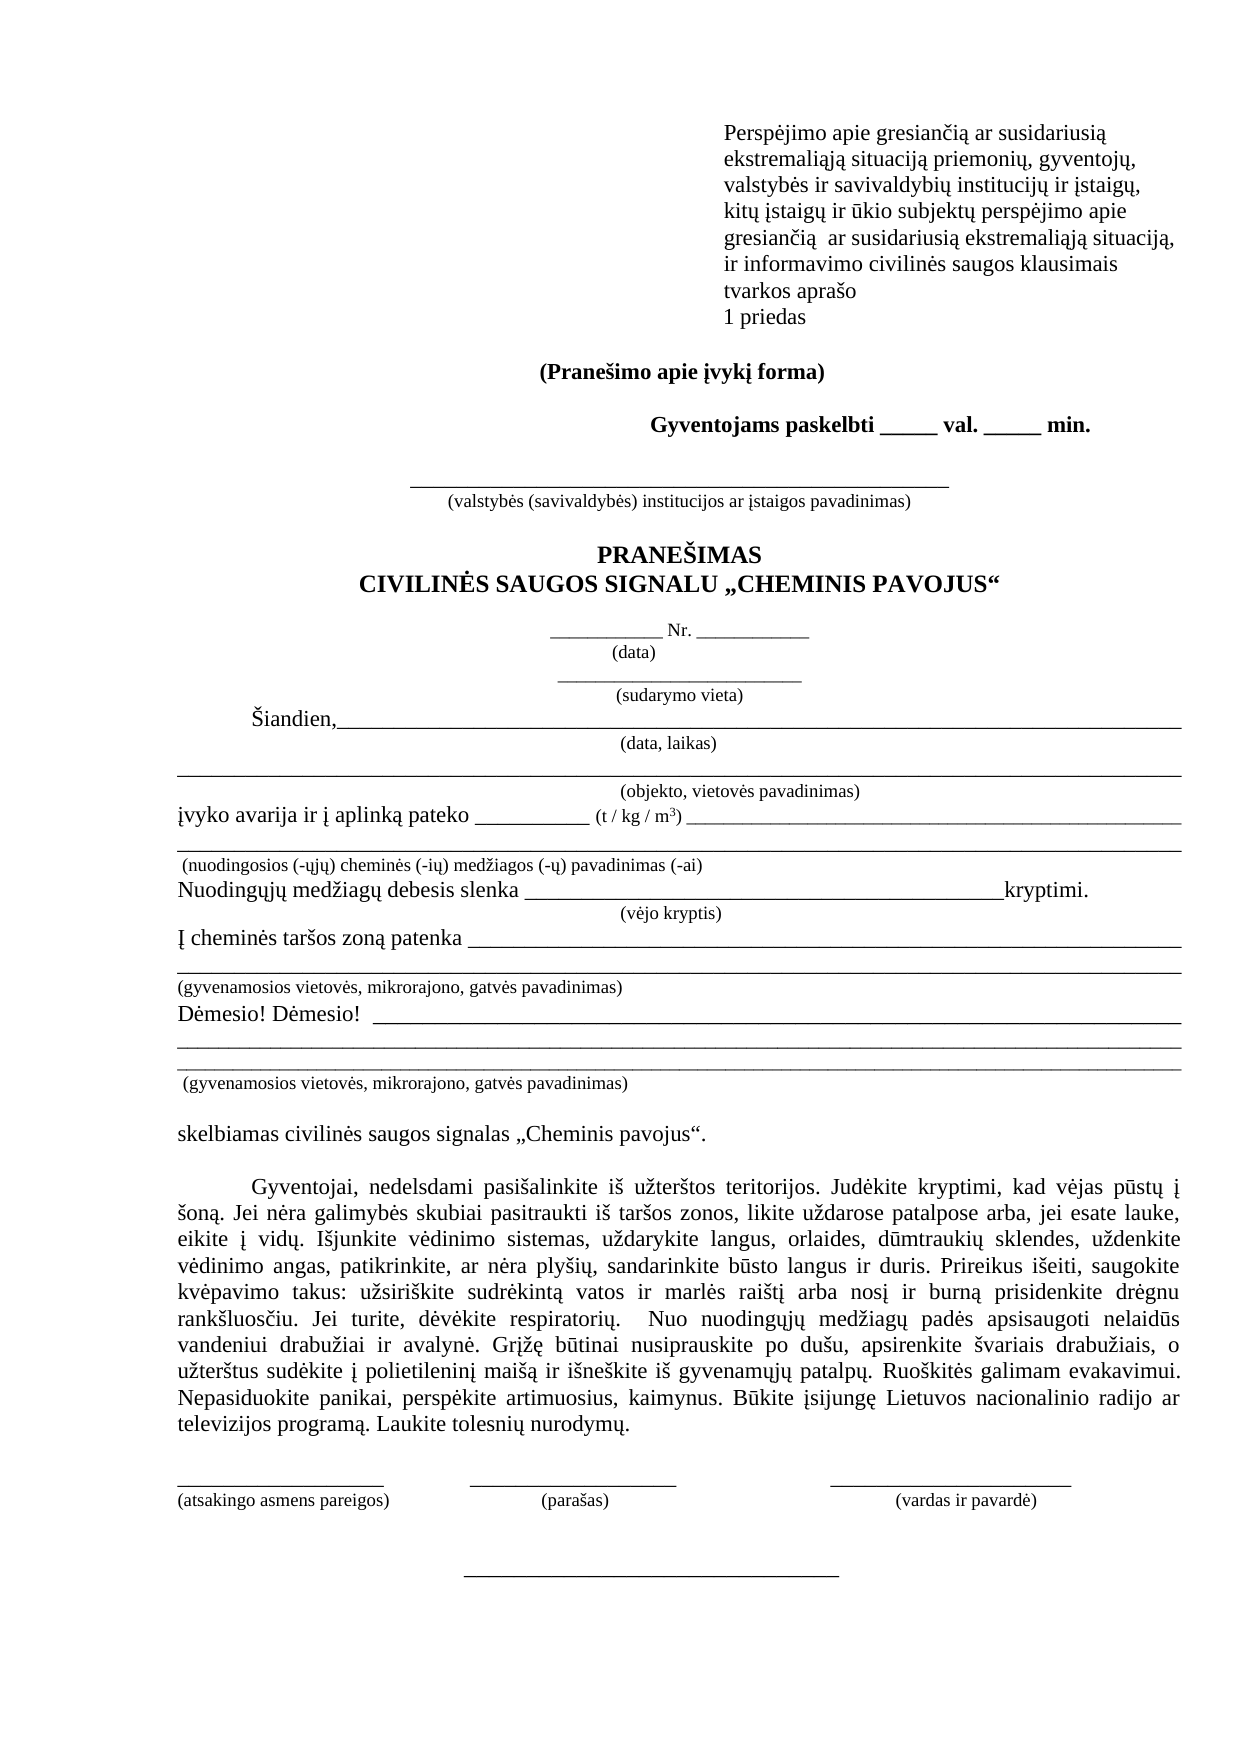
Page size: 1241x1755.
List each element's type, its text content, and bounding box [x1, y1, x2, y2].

text Į cheminės taršos zoną patenka [177, 923, 1182, 950]
text tvarkos aprašo [723, 277, 1182, 303]
text (atsakingo asmens pareigos) (parašas) (vardas ir pavardė) [177, 1489, 1182, 1511]
text Perspėjimo apie gresiančią ar susidariusią [723, 118, 1182, 145]
text civilinės saugos signalu „CHEMINIS pavojus“ [177, 569, 1182, 598]
text skelbiamas civilinės saugos signalas „Cheminis pavojus“. [177, 1120, 1182, 1146]
text (vėjo kryptis) [177, 902, 1182, 923]
text (gyvenamosios vietovės, mikrorajono, gatvės pavadinimas) [177, 1072, 1182, 1094]
text __________________________ [177, 662, 1182, 684]
text (data) [177, 641, 1182, 662]
text kitų įstaigų ir ūkio subjektų perspėjimo apie [723, 198, 1182, 224]
text __________________ __________________ _____________________ [177, 1463, 1179, 1489]
text gresiančią ar susidariusią ekstremaliąją situaciją, [723, 224, 1182, 250]
text valstybės ir savivaldybių institucijų ir įstaigų, [723, 171, 1182, 198]
text (gyvenamosios vietovės, mikrorajono, gatvės pavadinimas) [177, 976, 1182, 998]
text ekstremaliąją situaciją priemonių, gyventojų, [723, 145, 1182, 171]
text (objekto, vietovės pavadinimas) [177, 780, 1182, 801]
text pranešimas [177, 540, 1182, 569]
text Gyventojai, nedelsdami pasišalinkite iš užterštos teritorijos. Judėkite kryptimi, kad vėjas pūstų į šoną. Jei nėra galimybės skubiai pasitraukti iš taršos zonos, likite uždarose patalpose arba, jei esate lauke, eikite į vidų. Išjunkite vėdinimo sistemas, uždarykite langus, orlaides, dūmtraukių sklendes, uždenkite vėdinimo angas, patikrinkite, ar nėra plyšių, sandarinkite būsto langus ir duris. Prireikus išeiti, saugokite kvėpavimo takus: užsiriškite sudrėkintą vatos ir marlės raištį arba nosį ir burną prisidenkite drėgnu rankšluosčiu. Jei turite, dėvėkite respiratorių. Nuo nuodingųjų medžiagų padės apsisaugoti nelaidūs vandeniui drabužiai ir avalynė. Grįžę būtinai nusiprauskite po dušu, apsirenkite švariais drabužiais, o užterštus sudėkite į polietileninį maišą ir išneškite iš gyvenamųjų patalpų. Ruoškitės galimam evakavimui. Nepasiduokite panikai, perspėkite artimuosius, kaimynus. Būkite įsijungę Lietuvos nacionalinio radijo ar televizijos programą. Laukite tolesnių nurodymų. [177, 1173, 1182, 1436]
text (data, laikas) [177, 732, 1182, 753]
text ir informavimo civilinės saugos klausimais [723, 250, 1182, 277]
text 1 priedas [582, 303, 1182, 329]
text (valstybės (savivaldybės) institucijos ar įstaigos pavadinimas) [177, 490, 1182, 511]
text ____________ Nr. ____________ [177, 619, 1182, 641]
text ______________________________ [121, 1551, 1182, 1580]
text _______________________________________________ [177, 463, 1182, 490]
text Gyventojams paskelbti _____ val. _____ min. [177, 411, 1182, 437]
text Nuodingųjų medžiagų debesis slenka kryptimi. [177, 876, 1182, 902]
text Dėmesio! Dėmesio! [177, 998, 1182, 1027]
text (Pranešimo apie įvykį forma) [177, 358, 1182, 384]
text (sudarymo vieta) [177, 684, 1182, 706]
text įvyko avarija ir į aplinką pateko __________ (t / kg / m3) [177, 801, 1182, 828]
text (nuodingosios (-ųjų) cheminės (-ių) medžiagos (-ų) pavadinimas (-ai) [177, 854, 1182, 876]
text Šiandien, [177, 706, 1182, 732]
